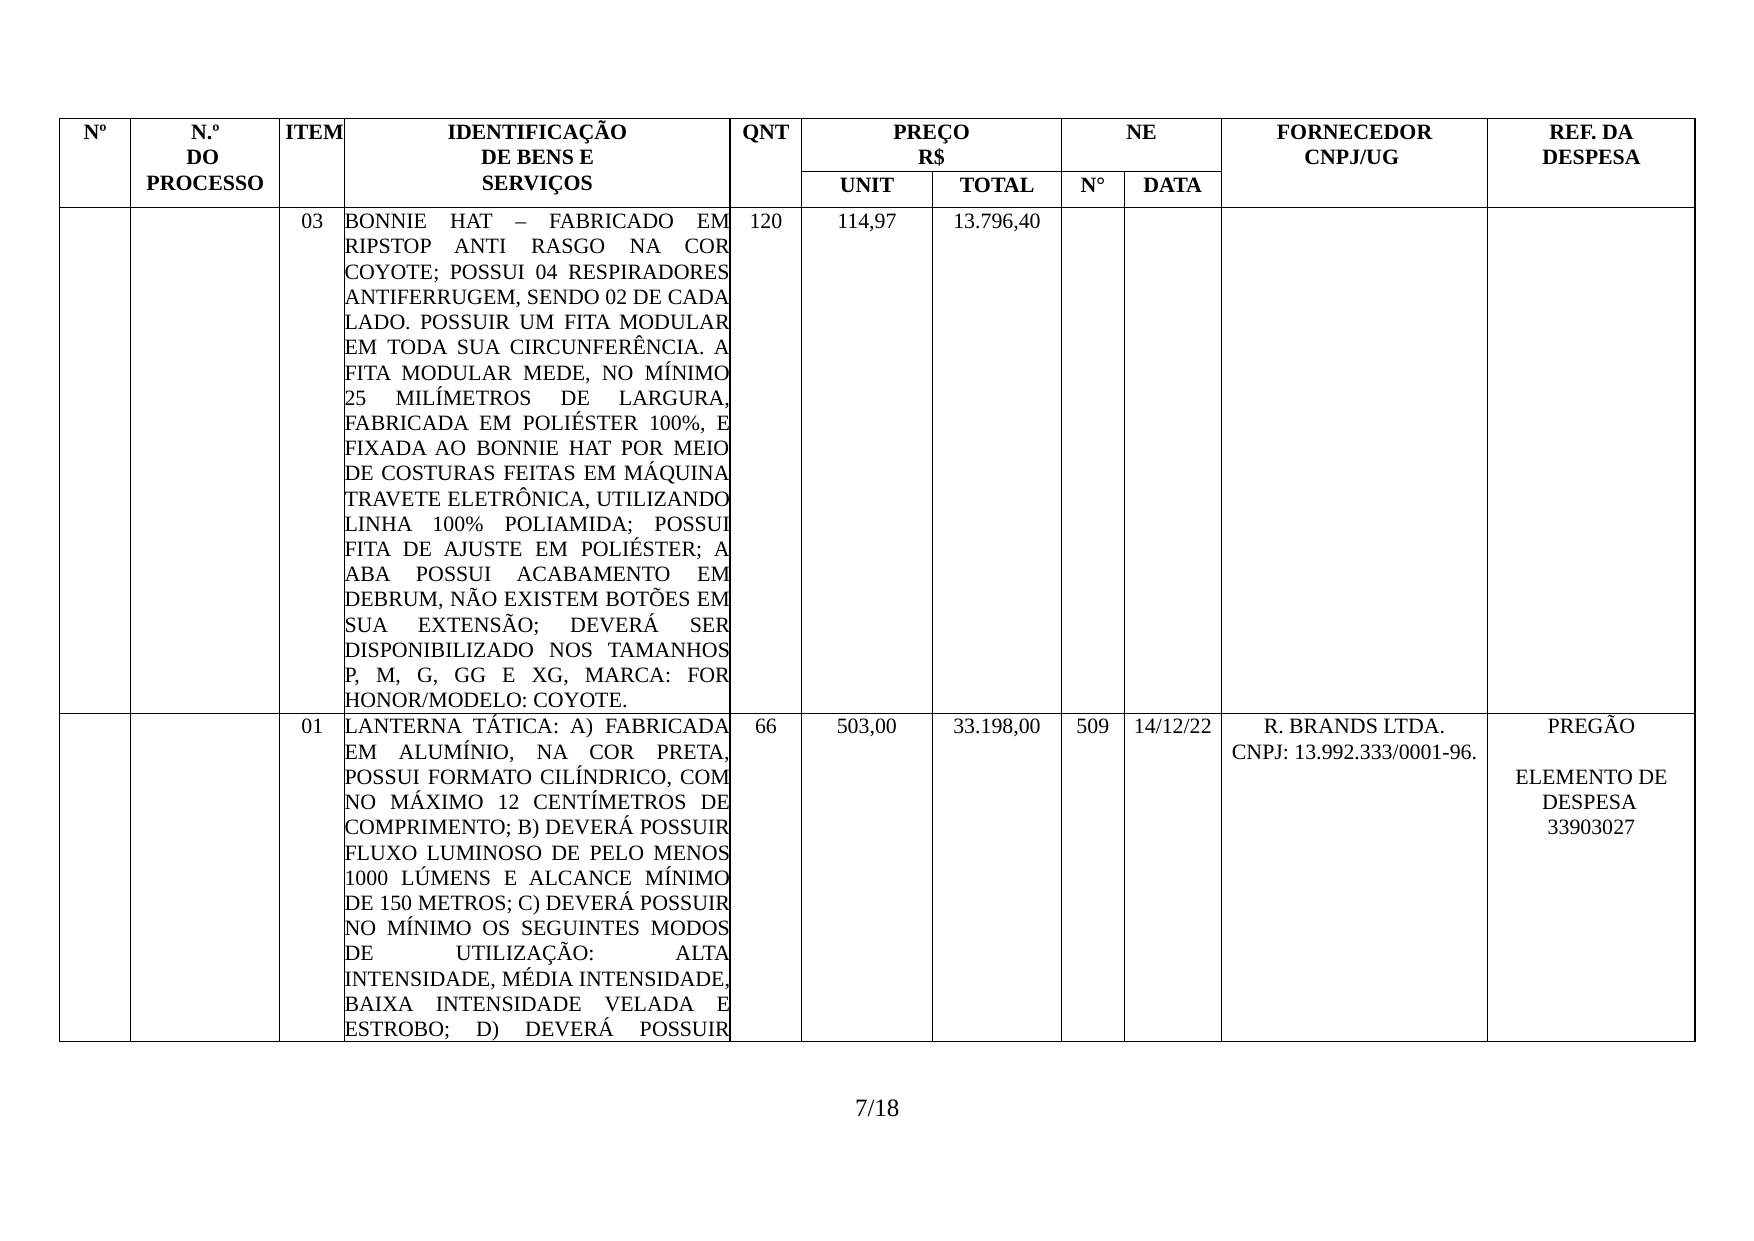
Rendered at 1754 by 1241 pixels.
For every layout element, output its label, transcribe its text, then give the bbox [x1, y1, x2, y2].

table_cell UNIT [802, 172, 932, 207]
table_cell [60, 714, 130, 1041]
table_cell BONNIE HAT – FABRICADO EM RIPSTOP ANTI RASGO NA COR COYOTE; POSSUI 04 RESPIRADORES ANTIFERRUGEM, SENDO 02 DE CADA LADO. POSSUIR UM FITA MODULAR EM TODA SUA CIRCUNFERÊNCIA. A FITA MODULAR MEDE, NO MÍNIMO 25 MILÍMETROS DE LARGURA, FABRICADA EM POLIÉSTER 100%, E FIXADA AO BONNIE HAT POR MEIO DE COSTURAS FEITAS EM MÁQUINA TRAVETE ELETRÔNICA, UTILIZANDO LINHA 100% POLIAMIDA; POSSUI FITA DE AJUSTE EM POLIÉSTER; A ABA POSSUI ACABAMENTO EM DEBRUM, NÃO EXISTEM BOTÕES EM SUA EXTENSÃO; DEVERÁ SER DISPONIBILIZADO NOS TAMANHOS P, M, G, GG E XG, MARCA: FOR HONOR/MODELO: COYOTE. [345, 208, 729, 712]
table_header QNT [731, 119, 801, 207]
table_cell [1488, 208, 1694, 712]
table_header REF. DA DESPESA [1488, 119, 1694, 207]
table_header FORNECEDOR CNPJ/UG [1222, 119, 1487, 207]
table_cell 503,00 [802, 714, 932, 1041]
table_cell [1222, 208, 1487, 712]
table_cell 33.198,00 [933, 714, 1061, 1041]
table_cell 14/12/22 [1125, 714, 1221, 1041]
table_cell 66 [731, 714, 801, 1041]
table_header PREÇO R$ [802, 119, 1061, 171]
table_cell 509 [1062, 714, 1124, 1041]
table_cell 120 [731, 208, 801, 712]
table_cell N° [1062, 172, 1124, 207]
table_cell 114,97 [802, 208, 932, 712]
table_cell [1062, 208, 1124, 712]
table_header N.º DO PROCESSO [131, 119, 279, 207]
table_cell [1125, 208, 1221, 712]
table_header NE [1062, 119, 1221, 171]
table_cell R. BRANDS LTDA. CNPJ: 13.992.333/0001-96. [1222, 714, 1487, 1041]
table_cell 03 [280, 208, 344, 712]
table_header Nº [60, 119, 130, 207]
table_header ITEM [280, 119, 344, 207]
table_cell 13.796,40 [933, 208, 1061, 712]
table_cell [131, 208, 279, 712]
table_cell [131, 714, 279, 1041]
table_cell LANTERNA TÁTICA: A) FABRICADA EM ALUMÍNIO, NA COR PRETA, POSSUI FORMATO CILÍNDRICO, COM NO MÁXIMO 12 CENTÍMETROS DE COMPRIMENTO; B) DEVERÁ POSSUIR FLUXO LUMINOSO DE PELO MENOS 1000 LÚMENS E ALCANCE MÍNIMO DE 150 METROS; C) DEVERÁ POSSUIR NO MÍNIMO OS SEGUINTES MODOS DE UTILIZAÇÃO: ALTA INTENSIDADE, MÉDIA INTENSIDADE, BAIXA INTENSIDADE VELADA E ESTROBO; D) DEVERÁ POSSUIR [345, 714, 729, 1041]
table_cell [60, 208, 130, 712]
table_cell PREGÃO ELEMENTO DE DESPESA 33903027 [1488, 714, 1694, 1041]
table_cell 01 [280, 714, 344, 1041]
table_cell DATA [1125, 172, 1221, 207]
table_cell TOTAL [933, 172, 1061, 207]
table_header IDENTIFICAÇÃO DE BENS E SERVIÇOS [345, 119, 729, 207]
